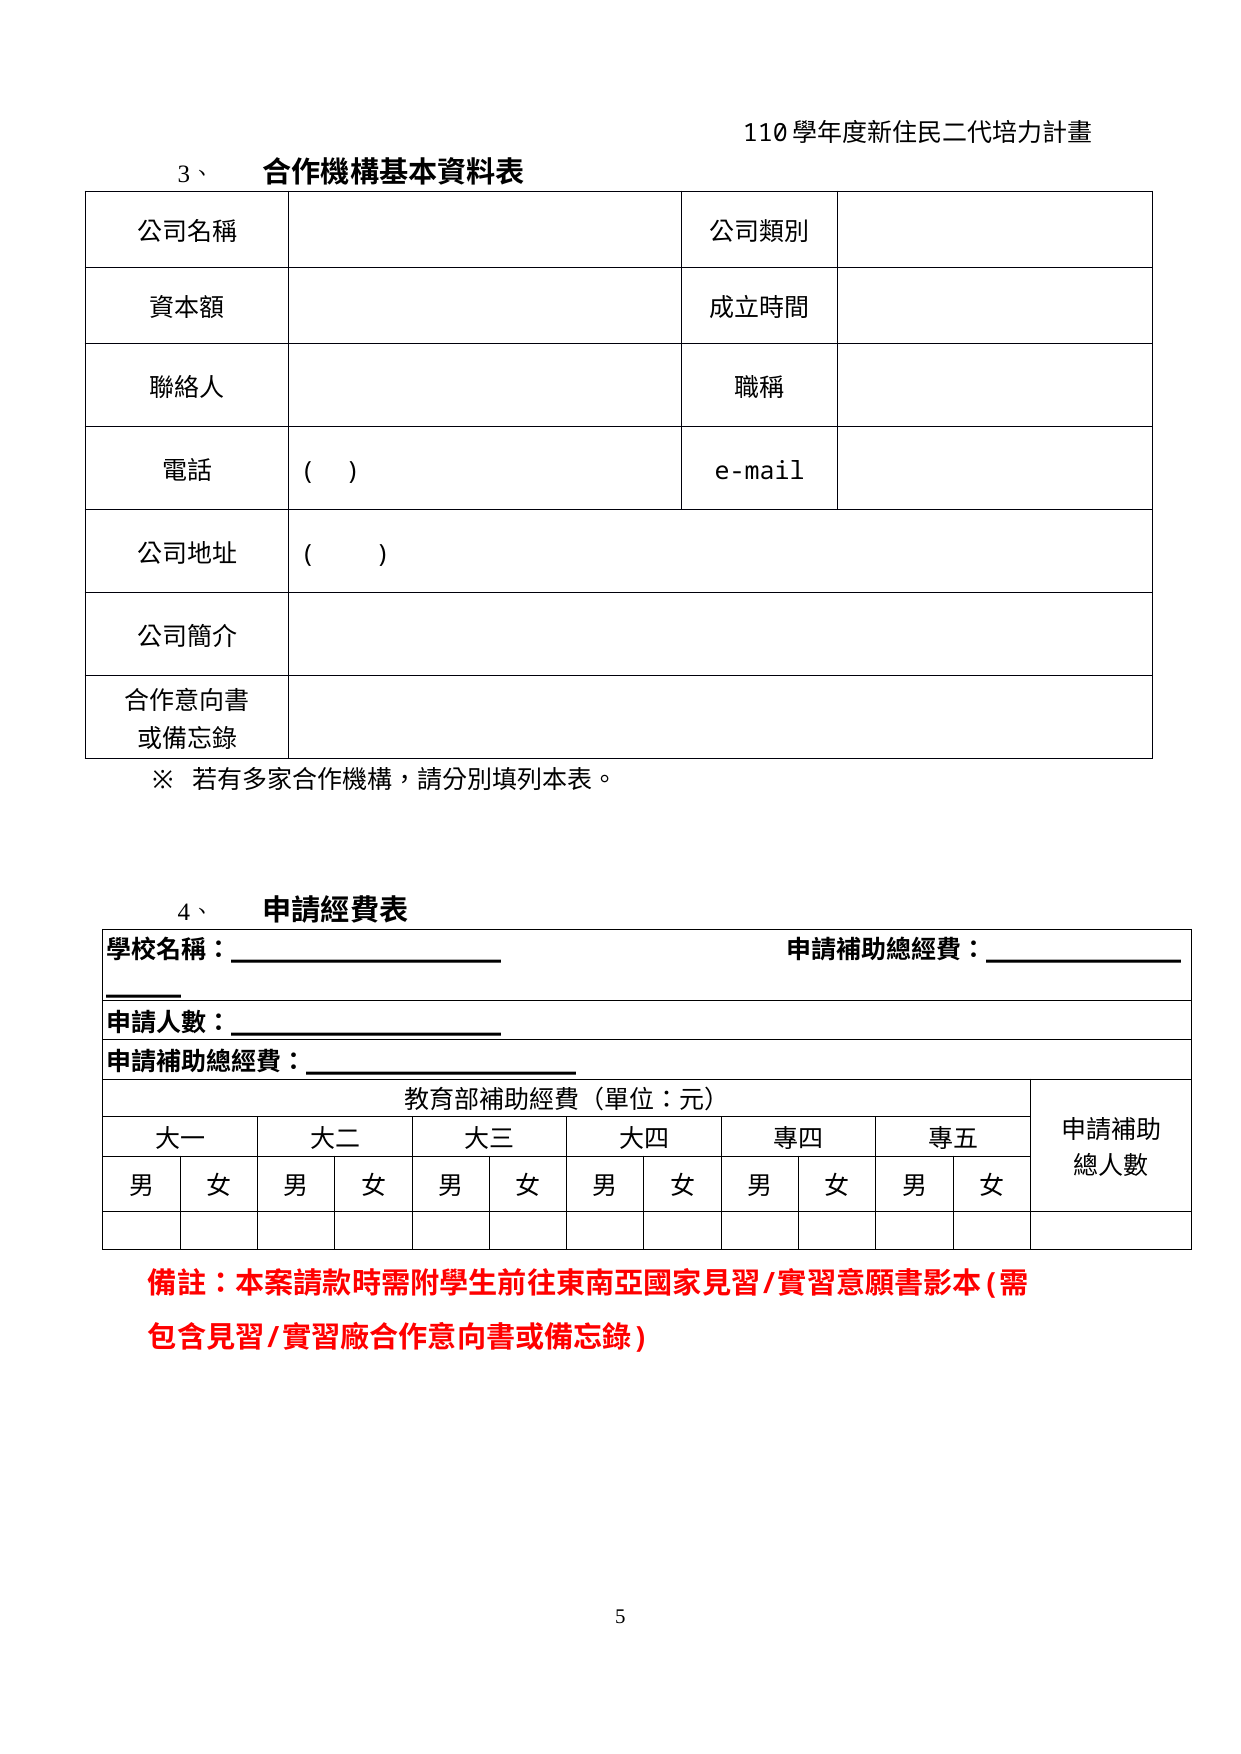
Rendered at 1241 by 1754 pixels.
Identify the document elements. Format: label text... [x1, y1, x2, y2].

table_cell [289, 676, 1152, 758]
table_cell 公司地址 [86, 510, 288, 592]
table_header 公司名稱 [86, 192, 288, 267]
table_cell 大四 [567, 1117, 721, 1156]
table_cell 教育部補助經費（單位：元） [103, 1080, 1030, 1116]
table_cell 電話 [86, 427, 288, 509]
table_cell 成立時間 [682, 268, 837, 343]
table_cell [567, 1212, 643, 1249]
table_cell 女 [954, 1157, 1030, 1211]
table_cell [838, 427, 1152, 509]
table_cell 女 [799, 1157, 875, 1211]
text 備註：本案請款時需附學生前往東南亞國家見習/實習意願書影本(需包含見習/實習廠合作意向書或備忘錄) [148, 1250, 1042, 1358]
table_cell ( ) [289, 427, 681, 509]
table_cell [181, 1212, 257, 1249]
table_cell 大一 [103, 1117, 257, 1156]
table_cell [954, 1212, 1030, 1249]
table_cell [258, 1212, 334, 1249]
table_cell ( ) [289, 510, 1152, 592]
table_cell 女 [335, 1157, 412, 1211]
table_cell 男 [722, 1157, 798, 1211]
table_cell 男 [876, 1157, 953, 1211]
table_cell [289, 268, 681, 343]
table_cell 男 [103, 1157, 180, 1211]
table_cell [838, 344, 1152, 426]
table_cell [289, 344, 681, 426]
table_cell [876, 1212, 953, 1249]
table_header [838, 192, 1152, 267]
table_cell [722, 1212, 798, 1249]
table_cell [838, 268, 1152, 343]
text ※ 若有多家合作機構，請分別填列本表。 [148, 759, 1092, 796]
table_header 學校名稱：__________________ 申請補助總經費：__________________ [103, 930, 1191, 1000]
table_cell 女 [181, 1157, 257, 1211]
table_cell 申請人數：__________________ [103, 1001, 1191, 1039]
table_cell 大三 [413, 1117, 566, 1156]
table_cell 職稱 [682, 344, 837, 426]
table_cell 專四 [722, 1117, 875, 1156]
table_cell 資本額 [86, 268, 288, 343]
table_cell [413, 1212, 489, 1249]
table_cell 男 [258, 1157, 334, 1211]
table_cell [644, 1212, 721, 1249]
table_cell 專五 [876, 1117, 1030, 1156]
table_header 公司類別 [682, 192, 837, 267]
table_cell 申請補助總經費：__________________ [103, 1040, 1191, 1078]
table_cell 公司簡介 [86, 593, 288, 675]
table_cell 大二 [258, 1117, 412, 1156]
table_cell [799, 1212, 875, 1249]
list 合作機構基本資料表 [177, 149, 1092, 191]
table_cell 申請補助 總人數 [1031, 1080, 1191, 1211]
table_cell [289, 593, 1152, 675]
table_cell 女 [644, 1157, 721, 1211]
table_cell [103, 1212, 180, 1249]
table_cell e-mail [682, 427, 837, 509]
list 申請經費表 [177, 887, 1092, 929]
table_cell 男 [567, 1157, 643, 1211]
table_cell 女 [490, 1157, 566, 1211]
table_cell [335, 1212, 412, 1249]
table_header [289, 192, 681, 267]
table_cell [490, 1212, 566, 1249]
table_cell 男 [413, 1157, 489, 1211]
table_cell 聯絡人 [86, 344, 288, 426]
table_cell 合作意向書 或備忘錄 [86, 676, 288, 758]
table_cell [1031, 1212, 1191, 1249]
